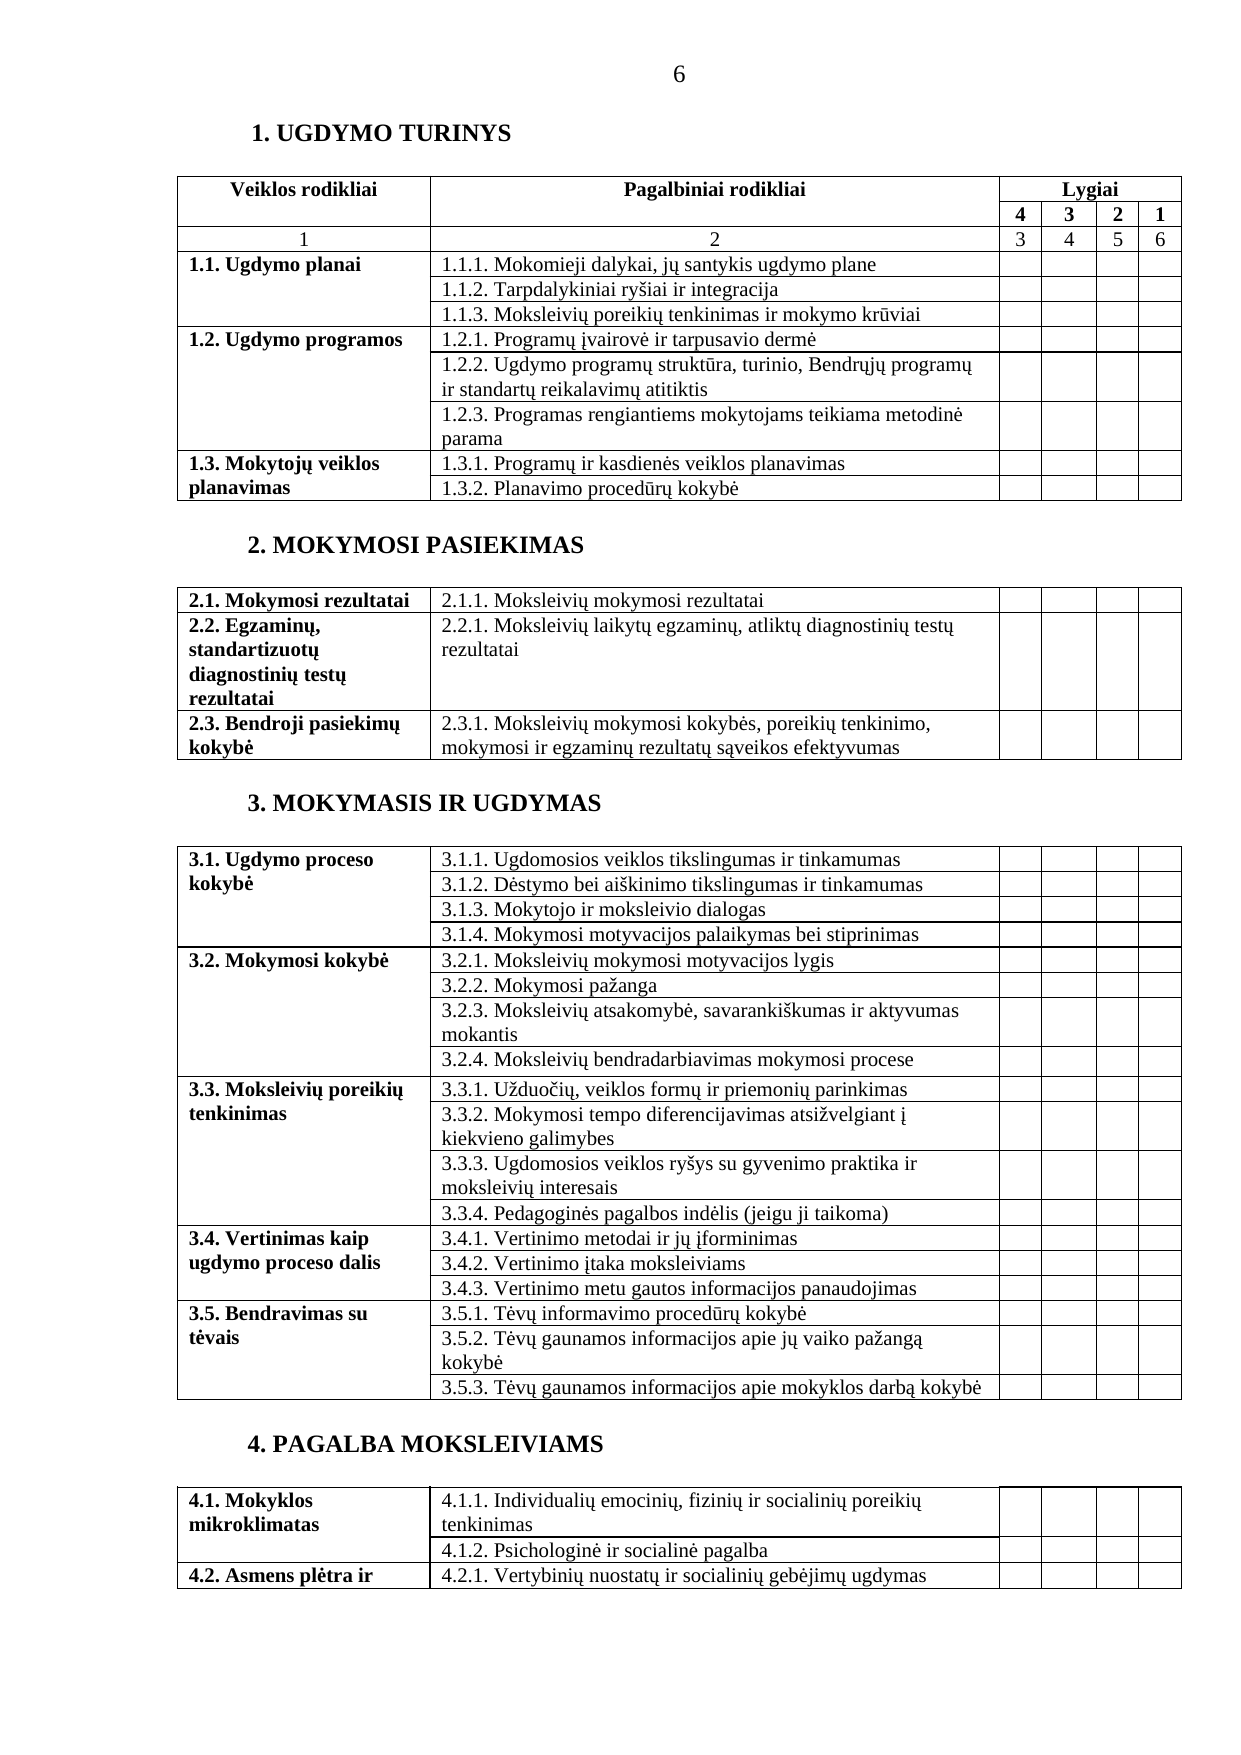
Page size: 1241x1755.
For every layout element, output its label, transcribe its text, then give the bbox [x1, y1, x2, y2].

table_cell 3.1.4. Mokymosi motyvacijos palaikymas bei stiprinimas [431, 923, 999, 946]
table_cell [1000, 1047, 1041, 1076]
table_cell [1139, 1226, 1181, 1249]
table_cell 3.3.4. Pedagoginės pagalbos indėlis (jeigu ji taikoma) [431, 1200, 999, 1224]
table_cell [1042, 923, 1096, 946]
table_cell [1042, 252, 1096, 276]
table_cell 1.1.1. Mokomieji dalykai, jų santykis ugdymo plane [431, 252, 999, 276]
table_cell [1097, 1375, 1138, 1399]
table_cell 3.5.3. Tėvų gaunamos informacijos apie mokyklos darbą kokybė [431, 1375, 999, 1399]
table_cell [1139, 1200, 1181, 1224]
table_cell [1139, 277, 1181, 301]
table_header [1097, 1488, 1138, 1536]
table_cell [1097, 613, 1138, 709]
table_cell [1042, 277, 1096, 301]
table_cell [1000, 1151, 1041, 1199]
table_cell [1139, 1326, 1181, 1374]
table_cell [1097, 872, 1138, 896]
table_cell [1097, 973, 1138, 997]
table_header 2.1.1. Moksleivių mokymosi rezultatai [431, 588, 999, 612]
table_cell [1000, 613, 1041, 709]
table_header [1000, 588, 1041, 612]
table_cell 2.3. Bendroji pasiekimų kokybė [178, 711, 430, 759]
table_cell [1097, 252, 1138, 276]
table_cell 1 [1139, 202, 1181, 226]
table_header [1042, 588, 1096, 612]
table_cell [1097, 327, 1138, 351]
table_cell [1042, 1563, 1096, 1587]
table_cell 6 [1139, 227, 1181, 251]
table_cell [1097, 1537, 1138, 1562]
table_cell [178, 351, 430, 450]
table_cell 4 [1042, 227, 1096, 251]
table_cell 3.2.4. Moksleivių bendradarbiavimas mokymosi procese [431, 1047, 999, 1076]
table_cell [1042, 897, 1096, 921]
table_cell [1097, 998, 1138, 1046]
table_header [1097, 847, 1138, 871]
table_cell [1042, 872, 1096, 896]
table_cell [1139, 973, 1181, 997]
table_cell [1000, 973, 1041, 997]
table_cell [1042, 302, 1096, 326]
table_cell [1097, 353, 1138, 401]
table_cell 5 [1097, 227, 1138, 251]
table_cell [1042, 1200, 1096, 1224]
table_cell [178, 896, 430, 921]
table_cell [1097, 711, 1138, 759]
table_cell [1000, 1200, 1041, 1224]
table_cell [1139, 451, 1181, 475]
table_header [1042, 1488, 1096, 1536]
table_cell 1.1. Ugdymo planai [178, 252, 430, 326]
table_cell [1000, 1537, 1041, 1562]
text 2. MOKYMOSI PASIEKIMAS [174, 530, 1181, 558]
table_cell [178, 1374, 430, 1399]
table_cell 3.4.2. Vertinimo įtaka moksleiviams [431, 1251, 999, 1275]
table_cell [1042, 1375, 1096, 1399]
table_cell 1.2.1. Programų įvairovė ir tarpusavio dermė [431, 327, 999, 351]
table_header 3.1. Ugdymo proceso kokybė [178, 847, 430, 896]
table_header [1097, 588, 1138, 612]
table_cell 2.3.1. Moksleivių mokymosi kokybės, poreikių tenkinimo, mokymosi ir egzaminų rezultatų sąveikos efektyvumas [431, 711, 999, 759]
table_cell 3.5. Bendravimas su tėvais [178, 1301, 430, 1374]
table_cell 1.2. Ugdymo programos [178, 327, 430, 351]
table_cell [1097, 402, 1138, 450]
table_cell 3.4.3. Vertinimo metu gautos informacijos panaudojimas [431, 1276, 999, 1300]
table_cell 1.2.2. Ugdymo programų struktūra, turinio, Bendrųjų programų ir standartų reikalavimų atitiktis [431, 353, 999, 401]
table_cell [1139, 1301, 1181, 1325]
table_cell [1042, 451, 1096, 475]
table_cell [1042, 711, 1096, 759]
table_cell [1139, 1563, 1181, 1587]
table_cell [1139, 948, 1181, 972]
table_cell 3.5.1. Tėvų informavimo procedūrų kokybė [431, 1301, 999, 1325]
table_cell 1.3.2. Planavimo procedūrų kokybė [431, 476, 999, 500]
table_cell [1139, 1151, 1181, 1199]
table_cell [1000, 1226, 1041, 1249]
table_cell [1042, 973, 1096, 997]
table_header [1042, 847, 1096, 871]
table_cell [1042, 1301, 1096, 1325]
table_header [1000, 1488, 1041, 1536]
table_cell [1042, 327, 1096, 351]
table_cell [1000, 353, 1041, 401]
table_cell [178, 1199, 430, 1224]
table_cell [1097, 923, 1138, 946]
table_cell [1097, 948, 1138, 972]
table_cell [1139, 402, 1181, 450]
table_cell [1042, 1047, 1096, 1076]
table_cell 3.4.1. Vertinimo metodai ir jų įforminimas [431, 1226, 999, 1249]
table_cell [1000, 711, 1041, 759]
table_cell [1139, 1102, 1181, 1150]
table_cell 3.2. Mokymosi kokybė [178, 948, 430, 997]
table_cell [1000, 1077, 1041, 1101]
table_cell [1139, 252, 1181, 276]
table_cell [1097, 277, 1138, 301]
table_header [1139, 847, 1181, 871]
table_cell 4.1.2. Psichologinė ir socialinė pagalba [431, 1538, 999, 1562]
table_cell [1139, 327, 1181, 351]
table_cell 3.3.2. Mokymosi tempo diferencijavimas atsižvelgiant į kiekvieno galimybes [431, 1102, 999, 1150]
table_cell [1000, 998, 1041, 1046]
table_cell [178, 997, 430, 1076]
table_cell [1042, 613, 1096, 709]
table_header 3.1.1. Ugdomosios veiklos tikslingumas ir tinkamumas [431, 847, 999, 871]
table_header [1000, 847, 1041, 871]
table_cell [1042, 948, 1096, 972]
table_cell [1097, 1077, 1138, 1101]
table_cell [1139, 1077, 1181, 1101]
table_cell 3.2.2. Mokymosi pažanga [431, 973, 999, 997]
table_cell 3 [1000, 227, 1041, 251]
table_cell [1000, 1563, 1041, 1587]
table_cell [1139, 923, 1181, 946]
table_cell [1139, 353, 1181, 401]
table_cell [1097, 1251, 1138, 1275]
table_cell [1139, 1537, 1181, 1562]
table_cell 3.3.3. Ugdomosios veiklos ryšys su gyvenimo praktika ir moksleivių interesais [431, 1151, 999, 1199]
table_cell [1000, 302, 1041, 326]
table_cell [1000, 1276, 1041, 1300]
table_cell 3.1.3. Mokytojo ir moksleivio dialogas [431, 897, 999, 921]
table_cell 3.5.2. Tėvų gaunamos informacijos apie jų vaiko pažangą kokybė [431, 1326, 999, 1374]
table_cell 3.3. Moksleivių poreikių tenkinimas [178, 1077, 430, 1199]
table_cell [1042, 1151, 1096, 1199]
table_cell [1139, 1251, 1181, 1275]
table_header Pagalbiniai rodikliai [431, 177, 999, 226]
table_cell [1000, 872, 1041, 896]
table_cell [1042, 1251, 1096, 1275]
table_header Lygiai [1000, 177, 1181, 201]
table_cell 3.2.1. Moksleivių mokymosi motyvacijos lygis [431, 948, 999, 972]
table_cell [1000, 948, 1041, 972]
table_cell 2.2. Egzaminų, standartizuotų diagnostinių testų rezultatai [178, 613, 430, 709]
table_header [1139, 588, 1181, 612]
table_cell 2 [431, 227, 999, 251]
table_cell [1097, 1563, 1138, 1587]
table_cell [178, 1275, 430, 1300]
table_cell 2 [1097, 202, 1138, 226]
table_cell [1097, 476, 1138, 500]
table_header 2.1. Mokymosi rezultatai [178, 588, 430, 612]
table_cell [1097, 1200, 1138, 1224]
table_cell [1000, 1326, 1041, 1374]
table_cell [1097, 451, 1138, 475]
table_cell [1097, 1047, 1138, 1076]
table_cell 4.2.1. Vertybinių nuostatų ir socialinių gebėjimų ugdymas [431, 1563, 999, 1587]
table_cell [1000, 327, 1041, 351]
table_cell 1.1.3. Moksleivių poreikių tenkinimas ir mokymo krūviai [431, 302, 999, 326]
table_cell [1139, 872, 1181, 896]
table_cell 3 [1042, 202, 1096, 226]
table_cell [1000, 476, 1041, 500]
table_cell [1042, 998, 1096, 1046]
table_header 4.1. Mokyklos mikroklimatas [178, 1488, 429, 1562]
table_cell [1097, 897, 1138, 921]
table_cell [1000, 1102, 1041, 1150]
table_cell 1 [178, 227, 430, 251]
table_cell [1139, 1375, 1181, 1399]
table_cell [1097, 302, 1138, 326]
table_cell 2.2.1. Moksleivių laikytų egzaminų, atliktų diagnostinių testų rezultatai [431, 613, 999, 709]
table_header Veiklos rodikliai [178, 177, 430, 226]
table_cell [1000, 451, 1041, 475]
table_cell [1000, 1251, 1041, 1275]
table_cell [1000, 277, 1041, 301]
table_cell 1.3.1. Programų ir kasdienės veiklos planavimas [431, 451, 999, 475]
table_cell [1097, 1226, 1138, 1249]
text 4. PAGALBA MOKSLEIVIAMS [174, 1429, 1181, 1458]
table_cell [1000, 1301, 1041, 1325]
table_header 4.1.1. Individualių emocinių, fizinių ir socialinių poreikių tenkinimas [431, 1488, 999, 1536]
table_cell [1139, 613, 1181, 709]
table_cell [1042, 1226, 1096, 1249]
table_cell [1139, 476, 1181, 500]
table_cell 3.1.2. Dėstymo bei aiškinimo tikslingumas ir tinkamumas [431, 872, 999, 896]
table_header [1139, 1488, 1181, 1536]
table_cell 3.2.3. Moksleivių atsakomybė, savarankiškumas ir aktyvumas mokantis [431, 998, 999, 1046]
table_cell [1139, 1276, 1181, 1300]
table_cell 1.1.2. Tarpdalykiniai ryšiai ir integracija [431, 277, 999, 301]
table_cell 1.3. Mokytojų veiklos planavimas [178, 451, 430, 500]
table_cell [178, 921, 430, 946]
table_cell [1139, 711, 1181, 759]
table_cell [1042, 1326, 1096, 1374]
table_cell [1042, 402, 1096, 450]
table_cell [1042, 1077, 1096, 1101]
table_cell [1139, 1047, 1181, 1076]
table_cell [1000, 1375, 1041, 1399]
table_cell [1139, 998, 1181, 1046]
table_cell [1097, 1102, 1138, 1150]
table_cell 4.2. Asmens plėtra ir [178, 1563, 429, 1587]
table_cell [1097, 1276, 1138, 1300]
text 1. Ugdymo turinys [177, 118, 1181, 147]
table_cell [1097, 1151, 1138, 1199]
text 3. MOKYMASIS IR UGDYMAS [174, 788, 1181, 817]
table_cell [1042, 353, 1096, 401]
table_cell [1097, 1326, 1138, 1374]
table_cell [1000, 252, 1041, 276]
table_cell [1042, 1102, 1096, 1150]
table_cell [1042, 476, 1096, 500]
table_cell [1042, 1276, 1096, 1300]
table_cell [1097, 1301, 1138, 1325]
table_cell 3.4. Vertinimas kaip ugdymo proceso dalis [178, 1226, 430, 1275]
table_cell [1000, 923, 1041, 946]
table_cell [1139, 897, 1181, 921]
table_cell [1000, 897, 1041, 921]
table_cell 3.3.1. Užduočių, veiklos formų ir priemonių parinkimas [431, 1077, 999, 1101]
table_cell [1000, 402, 1041, 450]
table_cell [1042, 1537, 1096, 1562]
table_cell [1139, 302, 1181, 326]
table_cell 1.2.3. Programas rengiantiems mokytojams teikiama metodinė parama [431, 402, 999, 450]
table_cell 4 [1000, 202, 1041, 226]
